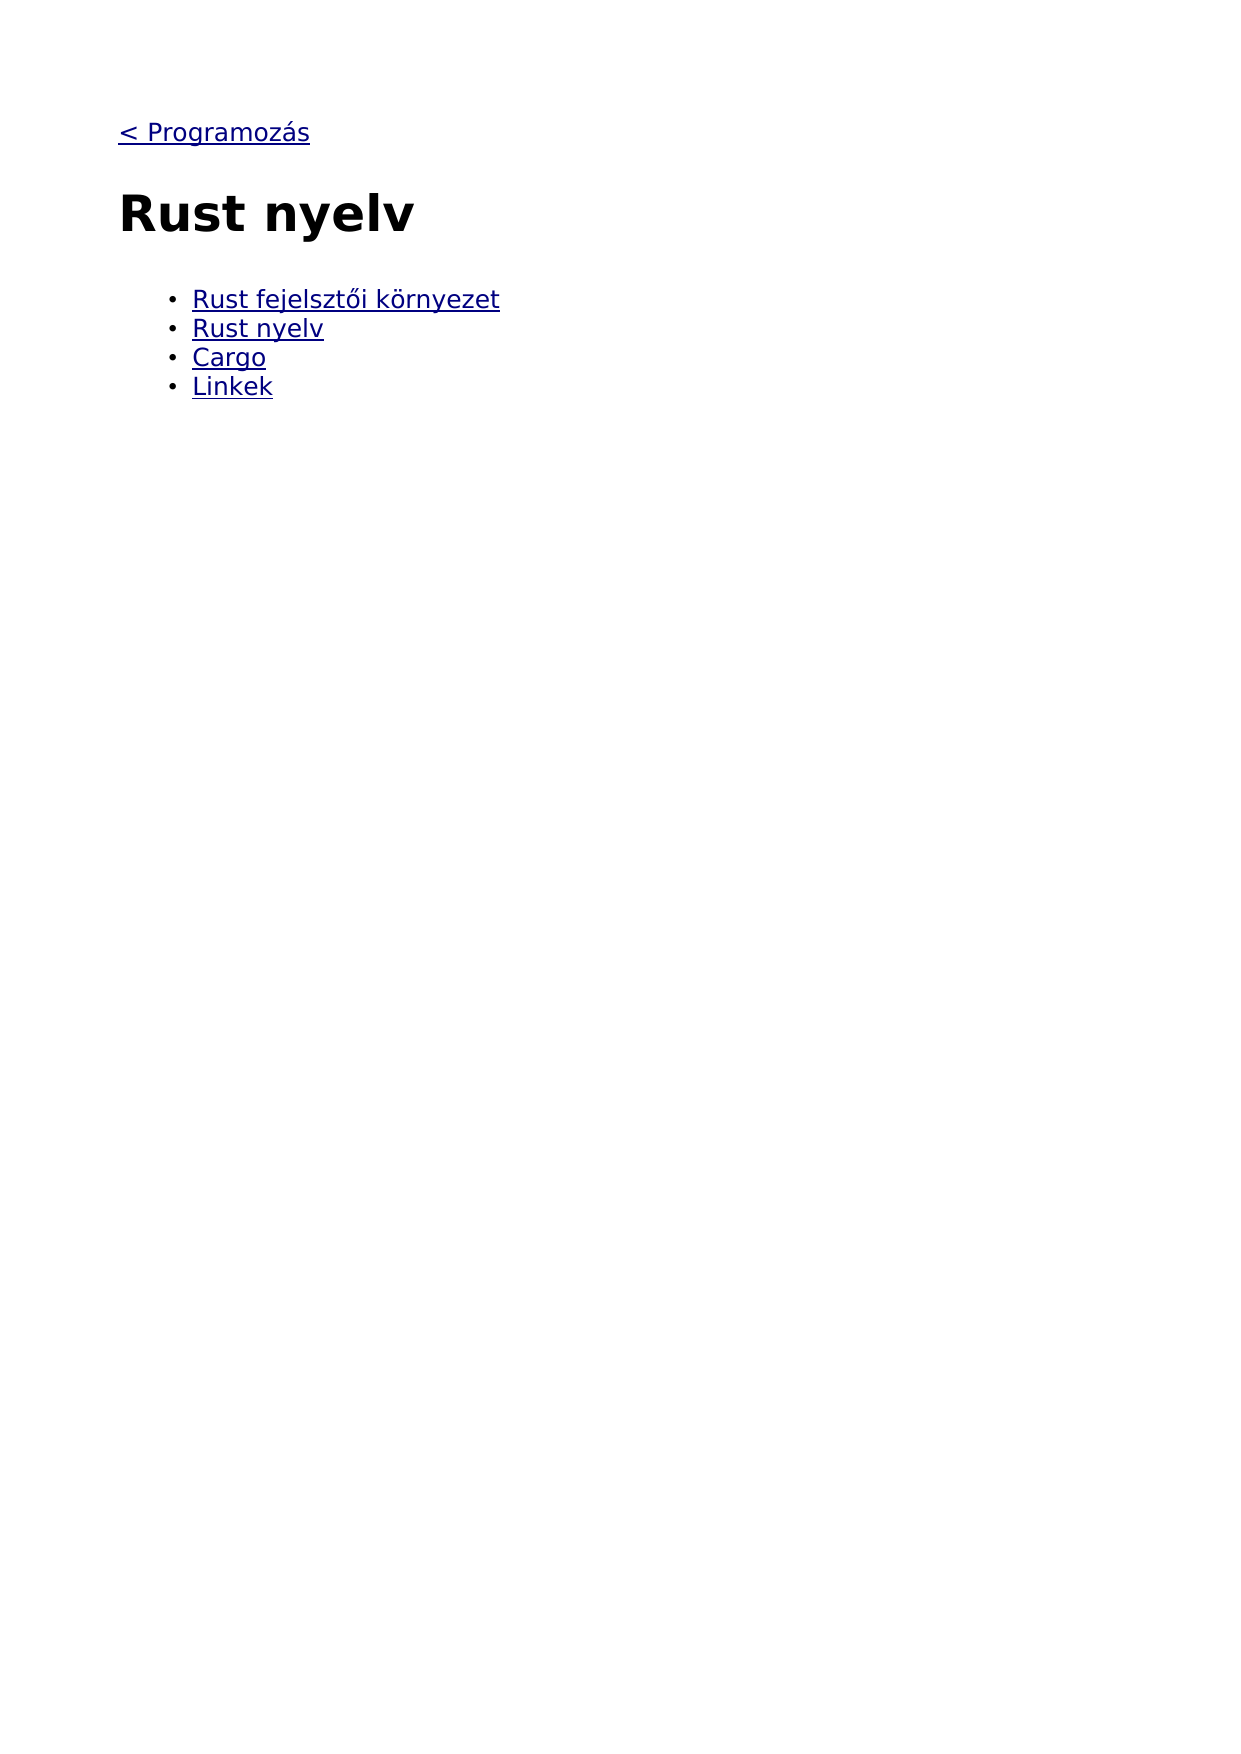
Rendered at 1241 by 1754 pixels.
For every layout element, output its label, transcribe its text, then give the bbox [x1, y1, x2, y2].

subtitle Rust nyelv [118, 185, 1122, 243]
list Linkek [177, 372, 1122, 402]
list Cargo [177, 343, 1122, 372]
list Rust fejelsztői környezet [177, 285, 1122, 314]
text < Programozás [118, 118, 1122, 147]
list Rust nyelv [177, 314, 1122, 343]
